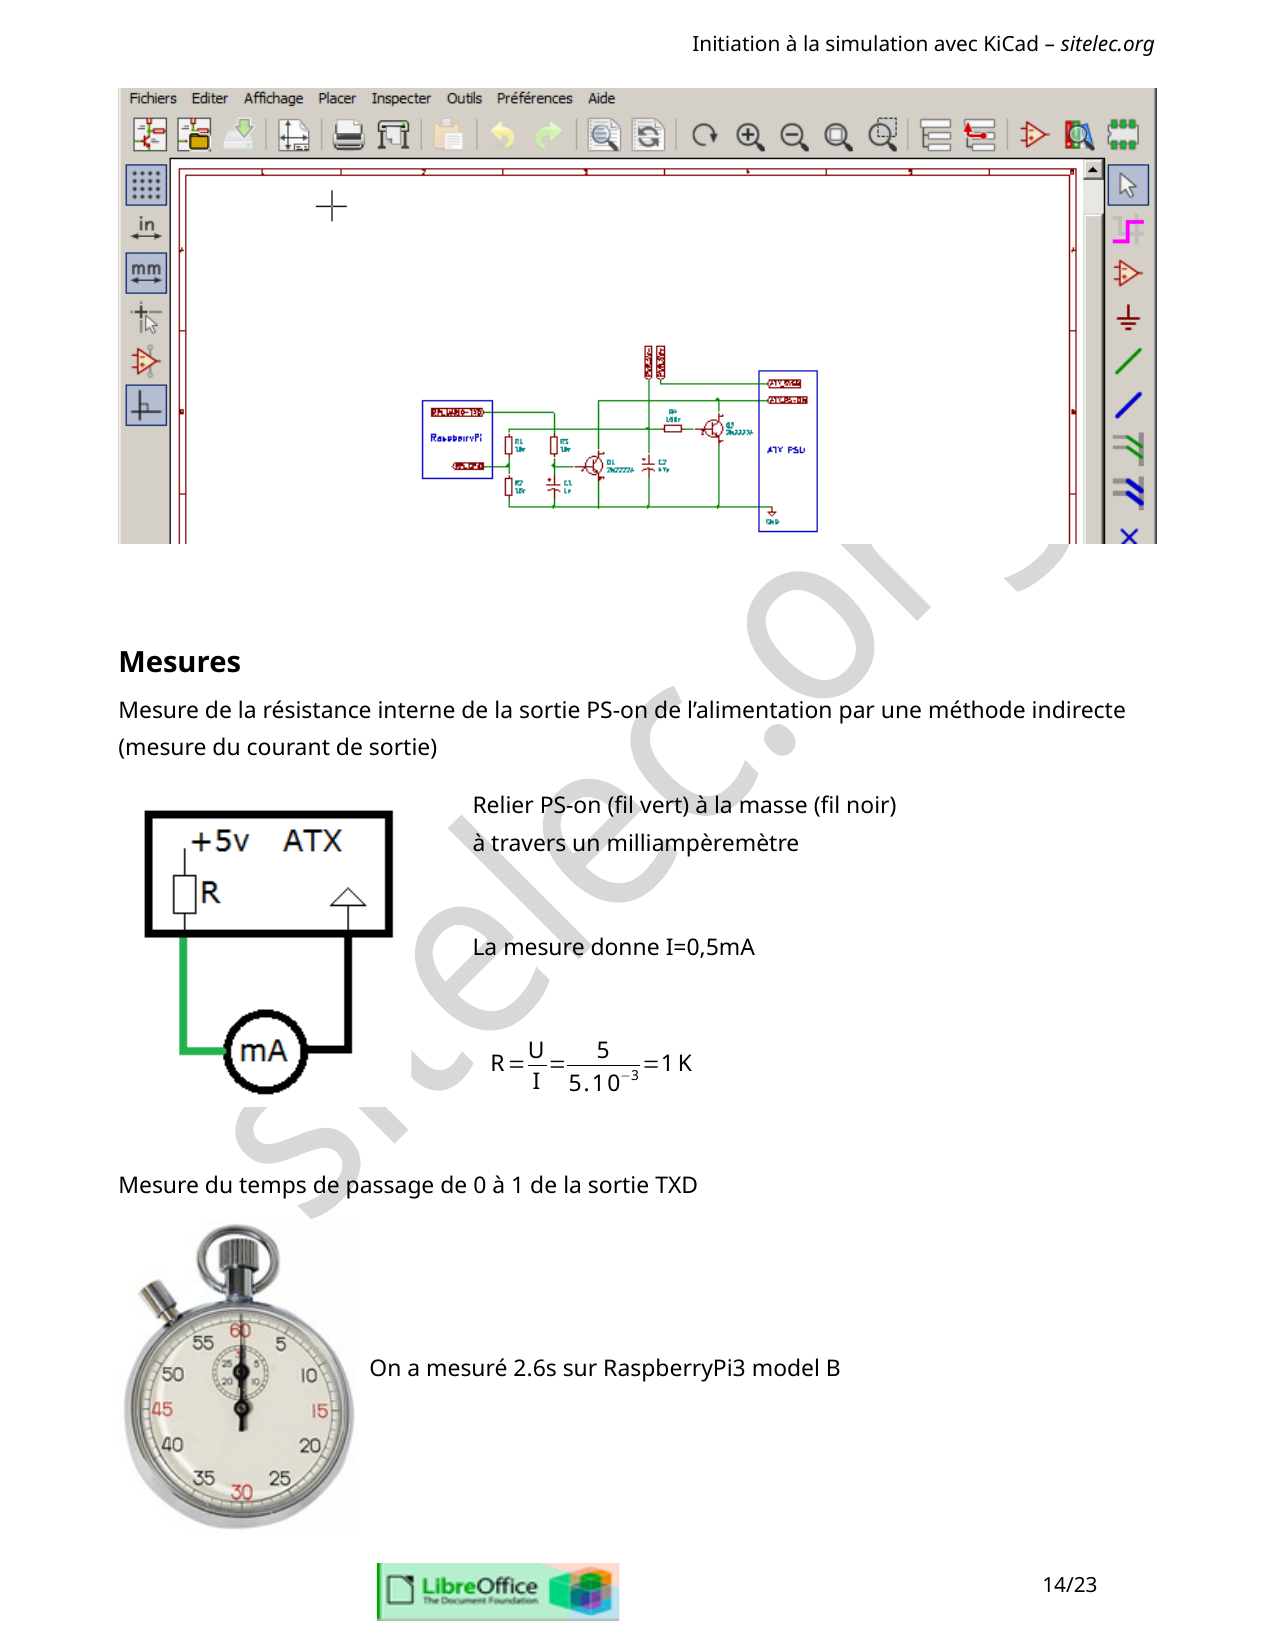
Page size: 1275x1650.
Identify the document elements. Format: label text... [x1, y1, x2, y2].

text Mesure de la résistance interne de la sortie PS-on de l’alimentation par une méthode indirecte (mesure du courant de sortie) [650, 694, 1157, 763]
picture [118, 88, 1157, 544]
text On a mesuré 2.6s sur RaspberryPi3 model B [358, 1221, 1157, 1533]
table_header [118, 784, 467, 1168]
subtitle [862, 642, 1157, 681]
text passage de 0 à 1 de la sortie TXD [343, 1168, 1157, 1200]
table_header Relier PS-on (fil vert) à la masse (fil noir) à travers un milliampèremètre La mesure donne I=0,5mA [467, 784, 1157, 1168]
subtitle Mesures [118, 642, 779, 681]
table_header [458, 986, 467, 1001]
table_header [433, 925, 467, 981]
subtitle [773, 642, 855, 680]
picture [376, 1563, 620, 1621]
text Mesure du temps de [118, 1168, 342, 1200]
text Mesure de la résistance interne de la sortie PS-on de l’alimentation par une méthode indirecte (mesure du courant de sortie) [118, 694, 656, 763]
picture [123, 789, 412, 1107]
picture [118, 1220, 358, 1534]
table_header [254, 1076, 467, 1168]
